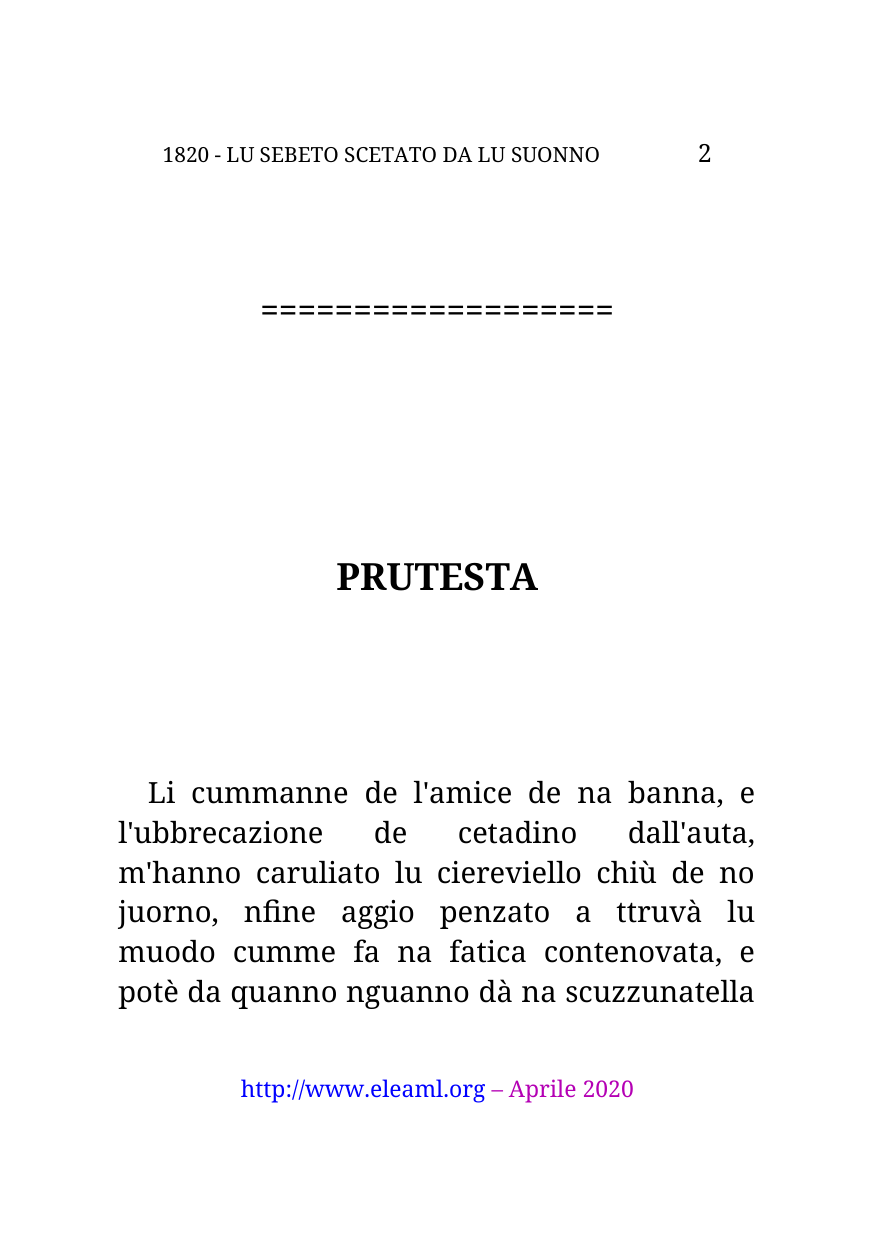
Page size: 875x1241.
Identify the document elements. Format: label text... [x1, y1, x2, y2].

subtitle PRUTESTA [118, 550, 756, 601]
text Li cummanne de l'amice de na banna, e l'ubbrecazione de cetadino dall'auta, m'hanno caruliato lu ciereviello chiù de no juorno, nfine aggio penzato a ttruvà lu muodo cumme fa na fatica contenovata, e potè da quanno nguanno dà na scuzzunatella [118, 773, 756, 1011]
subtitle =================== [118, 286, 756, 332]
